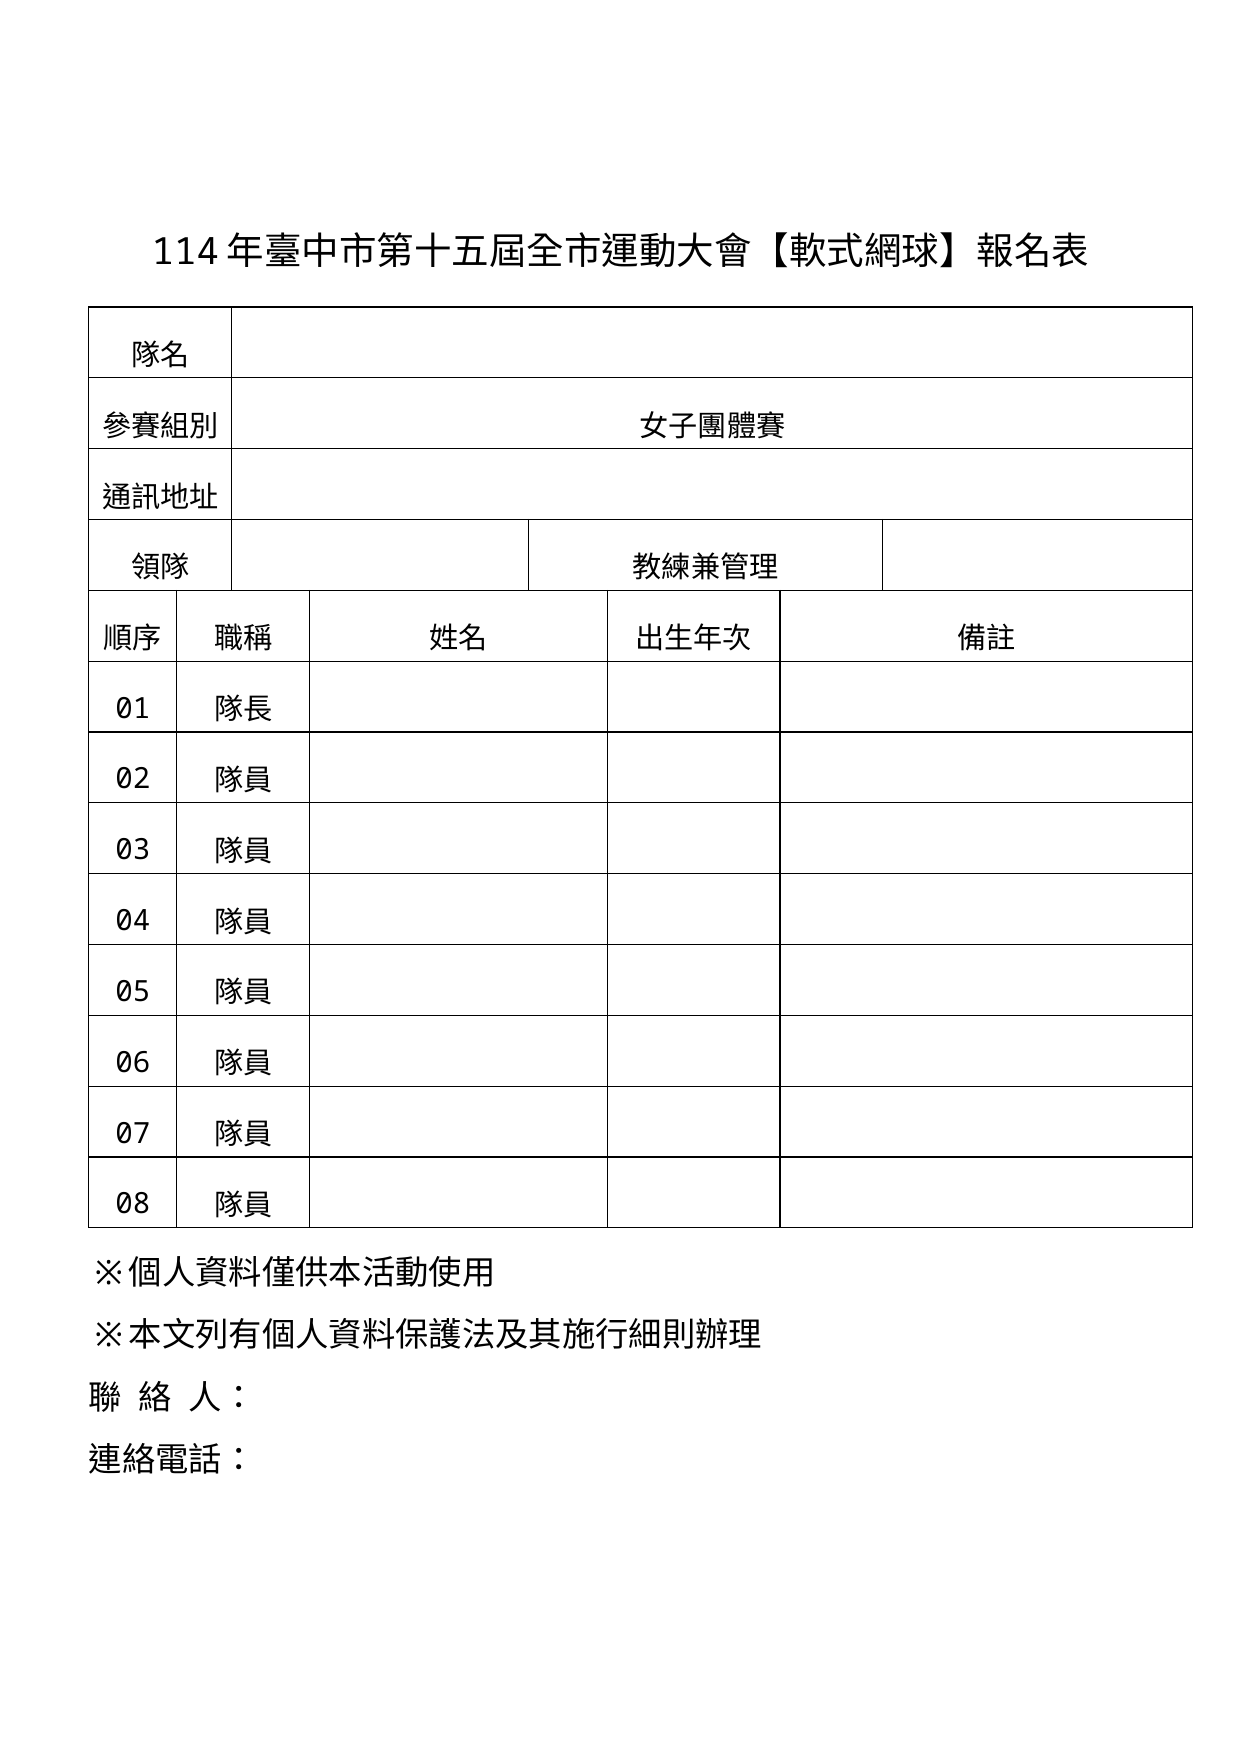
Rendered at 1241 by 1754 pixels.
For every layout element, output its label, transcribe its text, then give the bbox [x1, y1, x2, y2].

table_cell [781, 874, 1192, 944]
table_cell 05 [89, 945, 176, 1015]
table_cell [608, 874, 779, 944]
text 聯 絡 人： [89, 1353, 1152, 1416]
table_header [232, 308, 1192, 377]
table_cell 女子團體賽 [232, 378, 1192, 448]
table_cell 職稱 [177, 591, 309, 661]
table_cell 隊員 [177, 1087, 309, 1156]
table_cell [608, 803, 779, 873]
table_cell [781, 733, 1192, 802]
table_cell 參賽組別 [89, 378, 231, 448]
table_cell [310, 1087, 607, 1156]
table_cell [781, 1087, 1192, 1156]
table_cell [781, 662, 1192, 731]
table_cell 隊員 [177, 733, 309, 802]
table_cell 備註 [781, 591, 1192, 661]
table_header 隊名 [89, 308, 231, 377]
text ※本文列有個人資料保護法及其施行細則辦理 [89, 1291, 1152, 1353]
table_cell [310, 1016, 607, 1086]
table_cell 領隊 [89, 520, 231, 590]
table_cell [608, 1158, 779, 1227]
table_cell [232, 520, 528, 590]
table_cell 06 [89, 1016, 176, 1086]
table_cell 07 [89, 1087, 176, 1156]
table_cell [310, 662, 607, 731]
table_cell 03 [89, 803, 176, 873]
table_cell 姓名 [310, 591, 607, 661]
table_cell 出生年次 [608, 591, 779, 661]
table_cell 隊員 [177, 1016, 309, 1086]
table_cell [781, 945, 1192, 1015]
table_cell [781, 1016, 1192, 1086]
table_cell [608, 945, 779, 1015]
table_cell 通訊地址 [89, 449, 231, 519]
table_cell 隊員 [177, 1158, 309, 1227]
text ※個人資料僅供本活動使用 [89, 1228, 1152, 1291]
table_cell 教練兼管理 [529, 520, 882, 590]
table_cell [310, 945, 607, 1015]
table_cell [310, 1158, 607, 1227]
table_cell [310, 874, 607, 944]
table_cell [310, 733, 607, 802]
table_cell 隊長 [177, 662, 309, 731]
table_cell 隊員 [177, 945, 309, 1015]
text 連絡電話： [89, 1416, 1152, 1478]
table_cell 08 [89, 1158, 176, 1227]
table_cell 順序 [89, 591, 176, 661]
table_cell [232, 449, 1192, 519]
table_cell [608, 662, 779, 731]
table_cell [781, 1158, 1192, 1227]
table_cell [781, 803, 1192, 873]
text 114年臺中市第十五屆全市運動大會【軟式網球】報名表 [89, 206, 1152, 269]
table_cell 隊員 [177, 803, 309, 873]
table_cell 04 [89, 874, 176, 944]
table_cell 01 [89, 662, 176, 731]
table_cell [608, 733, 779, 802]
table_cell 隊員 [177, 874, 309, 944]
table_cell [310, 803, 607, 873]
table_cell [608, 1087, 779, 1156]
table_cell [883, 520, 1192, 590]
table_cell 02 [89, 733, 176, 802]
table_cell [608, 1016, 779, 1086]
